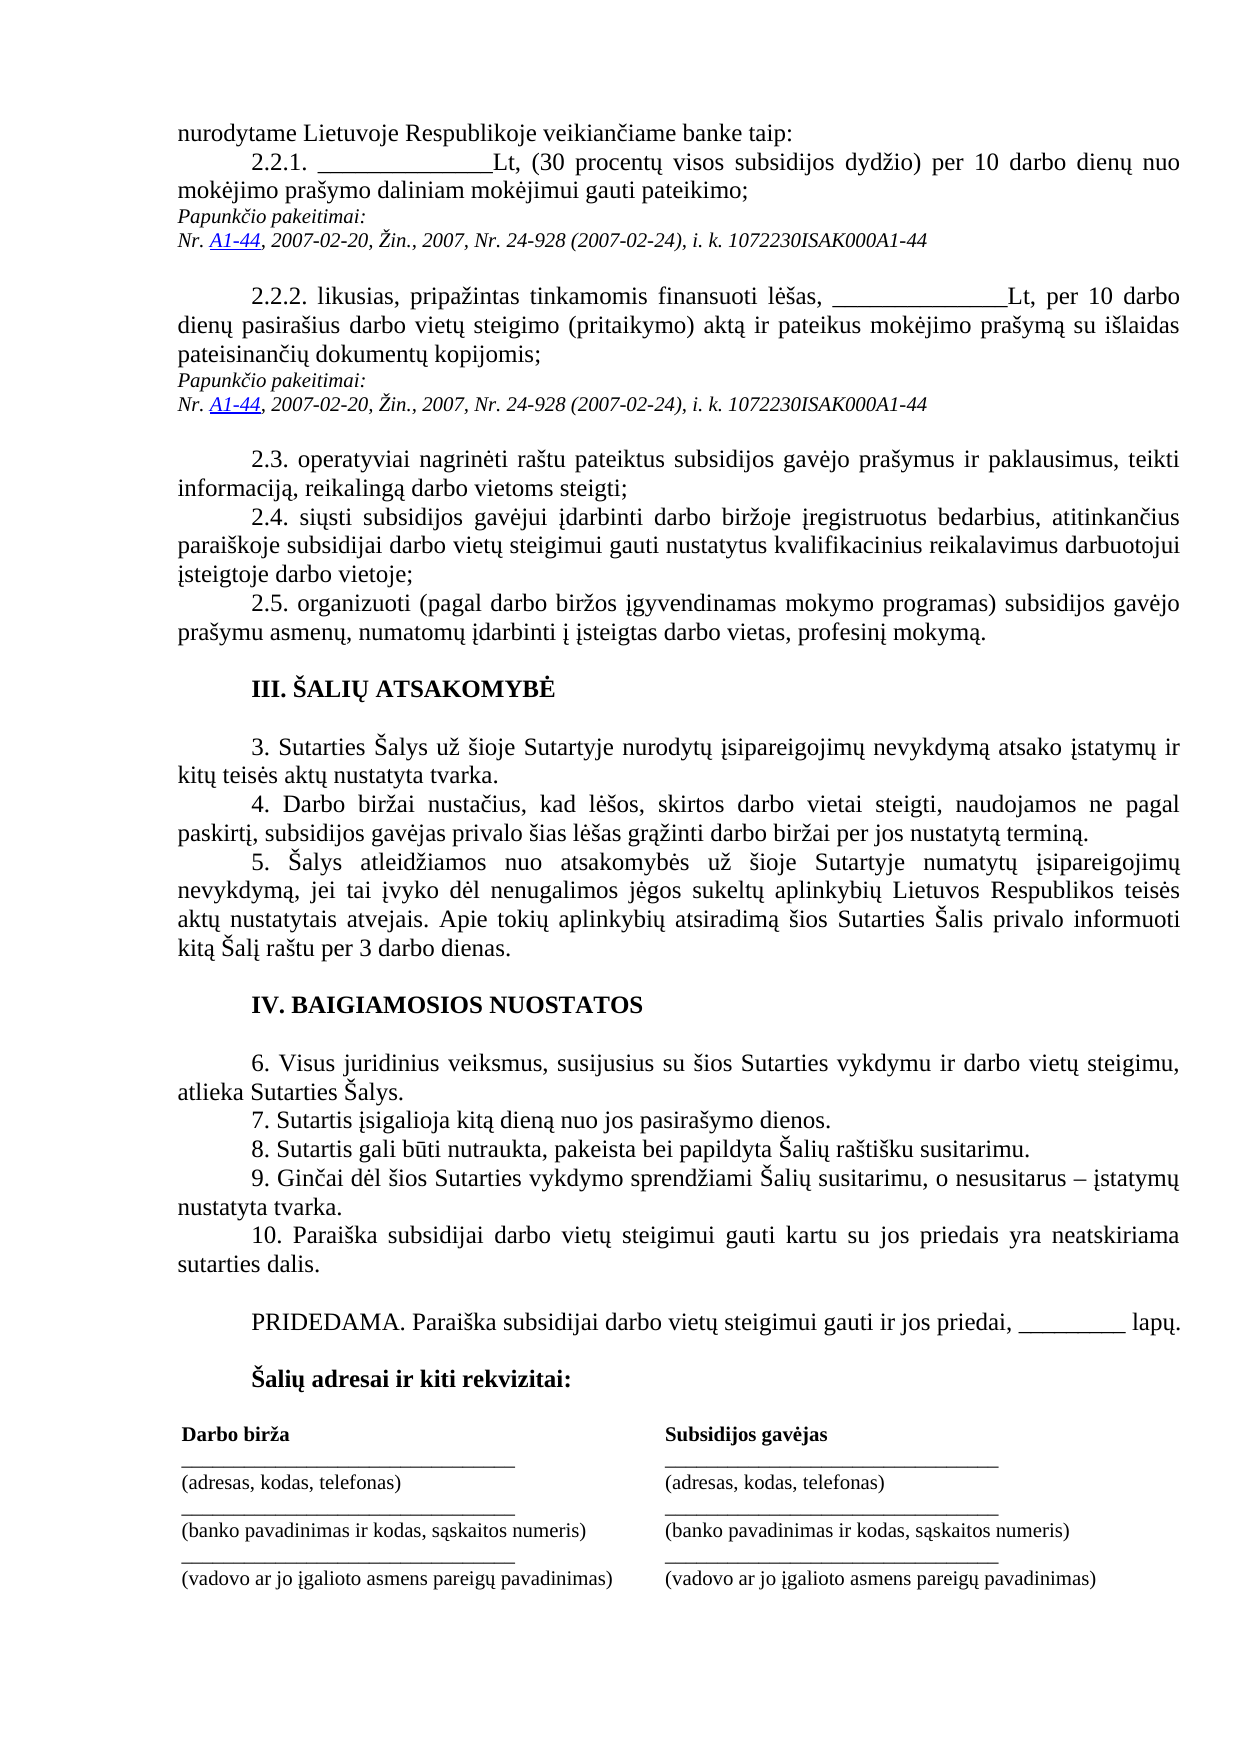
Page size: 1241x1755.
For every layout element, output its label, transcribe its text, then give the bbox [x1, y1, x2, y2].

text Nr. A1-44, 2007-02-20, Žin., 2007, Nr. 24-928 (2007-02-24), i. k. 1072230ISAK000A1-44 [177, 228, 1181, 252]
text 9. Ginčai dėl šios Sutarties vykdymo sprendžiami Šalių susitarimu, o nesusitarus – įstatymų nustatyta tvarka. [177, 1163, 1181, 1221]
text Nr. A1-44, 2007-02-20, Žin., 2007, Nr. 24-928 (2007-02-24), i. k. 1072230ISAK000A1-44 [177, 392, 1181, 416]
text 2.3. operatyviai nagrinėti raštu pateiktus subsidijos gavėjo prašymus ir paklausimus, teikti informaciją, reikalingą darbo vietoms steigti; [177, 444, 1181, 502]
text 4. Darbo biržai nustačius, kad lėšos, skirtos darbo vietai steigti, naudojamos ne pagal paskirtį, subsidijos gavėjas privalo šias lėšas grąžinti darbo biržai per jos nustatytą terminą. [177, 789, 1181, 847]
text Papunkčio pakeitimai: [177, 204, 1181, 228]
text 10. Paraiška subsidijai darbo vietų steigimui gauti kartu su jos priedais yra neatskiriama sutarties dalis. [177, 1221, 1181, 1278]
text 3. Sutarties Šalys už šioje Sutartyje nurodytų įsipareigojimų nevykdymą atsako įstatymų ir kitų teisės aktų nustatyta tvarka. [177, 732, 1181, 789]
text 2.2.1. ______________Lt, (30 procentų visos subsidijos dydžio) per 10 darbo dienų nuo mokėjimo prašymo daliniam mokėjimui gauti pateikimo; [177, 147, 1181, 204]
text 2.4. siųsti subsidijos gavėjui įdarbinti darbo biržoje įregistruotus bedarbius, atitinkančius paraiškoje subsidijai darbo vietų steigimui gauti nustatytus kvalifikacinius reikalavimus darbuotojui įsteigtoje darbo vietoje; [177, 502, 1181, 588]
text Papunkčio pakeitimai: [177, 367, 1181, 392]
text 2.5. organizuoti (pagal darbo biržos įgyvendinamas mokymo programas) subsidijos gavėjo prašymu asmenų, numatomų įdarbinti į įsteigtas darbo vietas, profesinį mokymą. [177, 588, 1181, 646]
text 7. Sutartis įsigalioja kitą dieną nuo jos pasirašymo dienos. [177, 1106, 1181, 1134]
text 2.2.2. likusias, pripažintas tinkamomis finansuoti lėšas, ______________Lt, per 10 darbo dienų pasirašius darbo vietų steigimo (pritaikymo) aktą ir pateikus mokėjimo prašymą su išlaidas pateisinančių dokumentų kopijomis; [177, 281, 1181, 367]
text 5. Šalys atleidžiamos nuo atsakomybės už šioje Sutartyje numatytų įsipareigojimų nevykdymą, jei tai įvyko dėl nenugalimos jėgos sukeltų aplinkybių Lietuvos Respublikos teisės aktų nustatytais atvejais. Apie tokių aplinkybių atsiradimą šios Sutarties Šalis privalo informuoti kitą Šalį raštu per 3 darbo dienas. [177, 847, 1181, 962]
text 8. Sutartis gali būti nutraukta, pakeista bei papildyta Šalių raštišku susitarimu. [177, 1134, 1181, 1163]
text PRIDEDAMA. Paraiška subsidijai darbo vietų steigimui gauti ir jos priedai, lapų. [177, 1307, 1181, 1336]
text nurodytame Lietuvoje Respublikoje veikiančiame banke taip: [177, 118, 1181, 147]
text 6. Visus juridinius veiksmus, susijusius su šios Sutarties vykdymu ir darbo vietų steigimu, atlieka Sutarties Šalys. [177, 1048, 1181, 1106]
text IV. BAIGIAMOSIOS NUOSTATOS [177, 991, 1181, 1019]
text Šalių adresai ir kiti rekvizitai: [177, 1364, 1181, 1393]
text III. ŠALIŲ ATSAKOMYBĖ [177, 674, 1181, 703]
